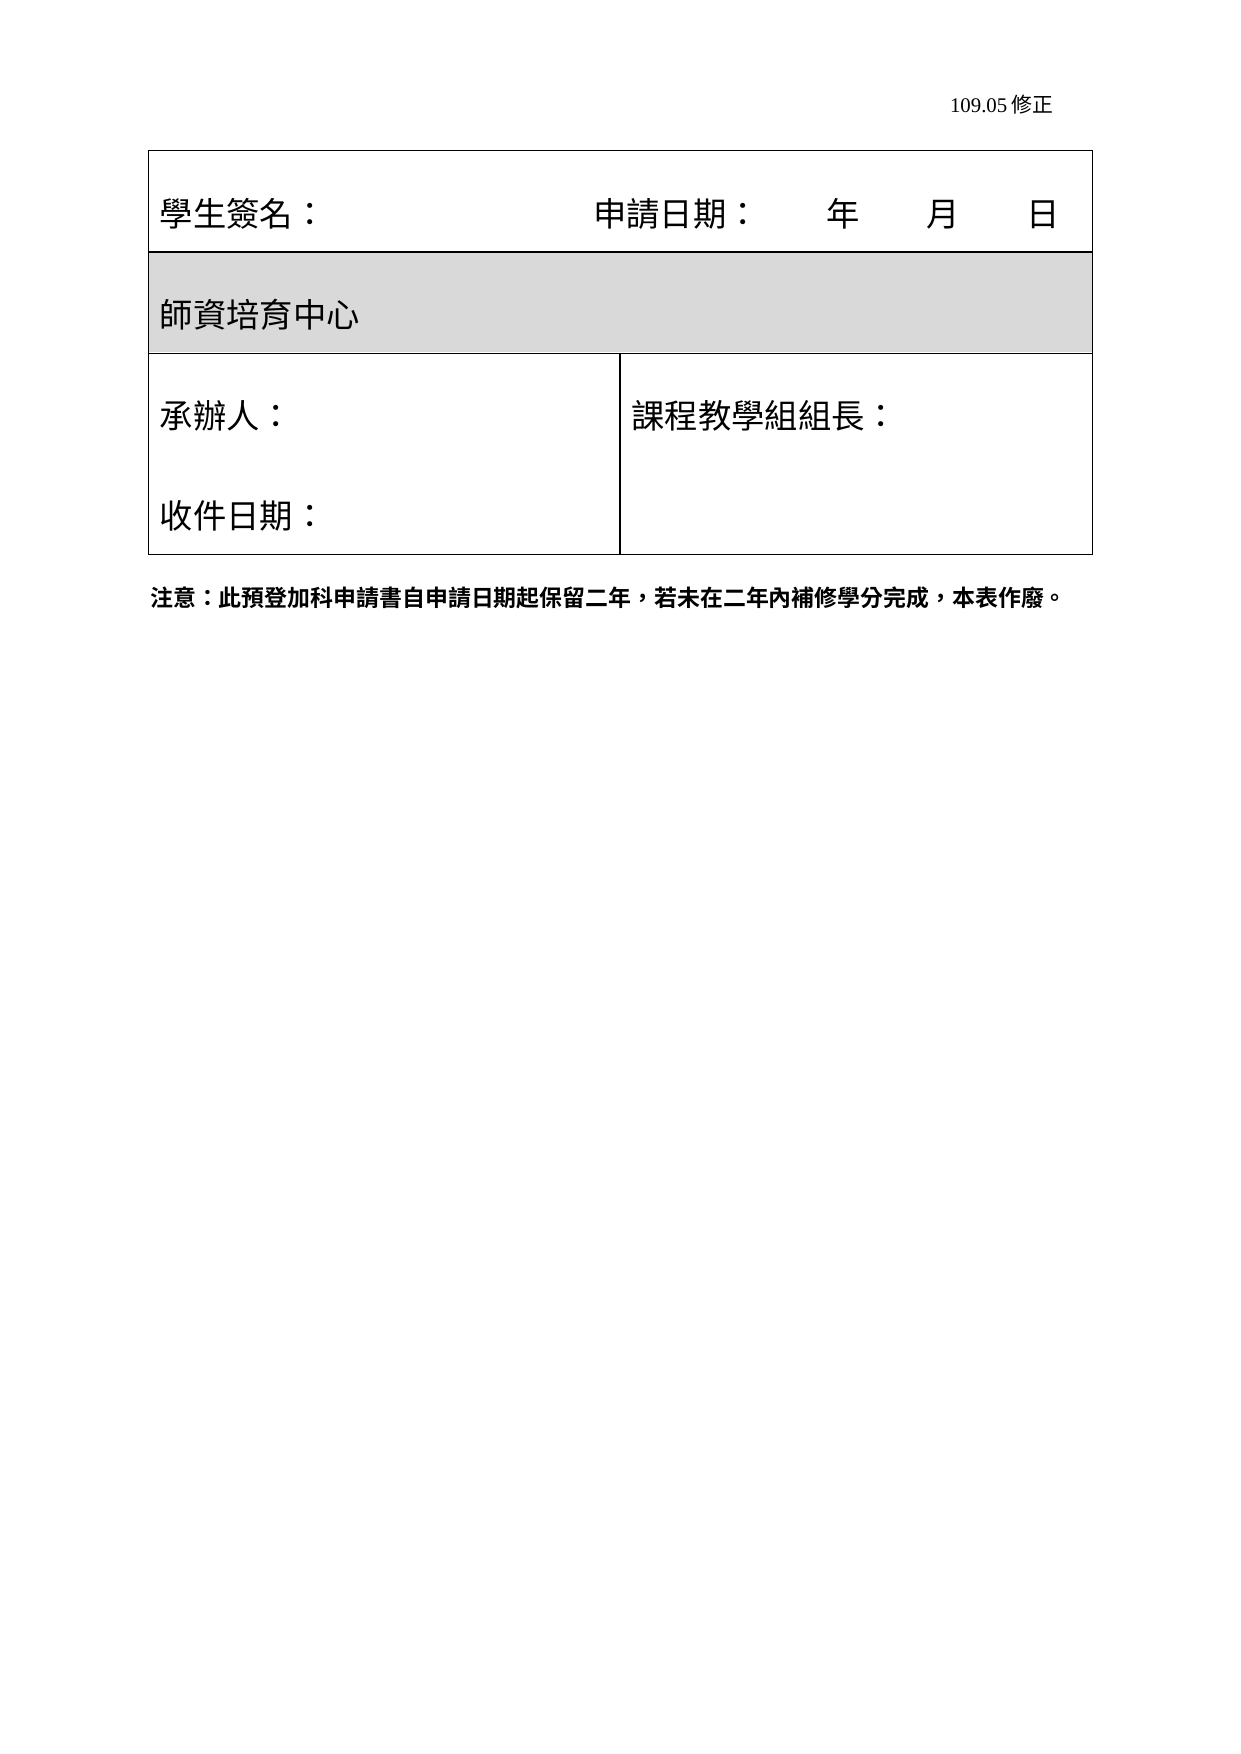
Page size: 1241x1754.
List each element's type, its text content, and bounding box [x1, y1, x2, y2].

table_cell 師資培育中心 [149, 253, 1092, 352]
table_cell 課程教學組組長： [621, 354, 1092, 553]
table_cell 承辦人： 收件日期： [149, 354, 619, 553]
text 注意：此預登加科申請書自申請日期起保留二年，若未在二年內補修學分完成，本表作廢。 [150, 555, 1090, 617]
table_cell 學生簽名： 申請日期： 年 月 日 [149, 151, 1092, 251]
